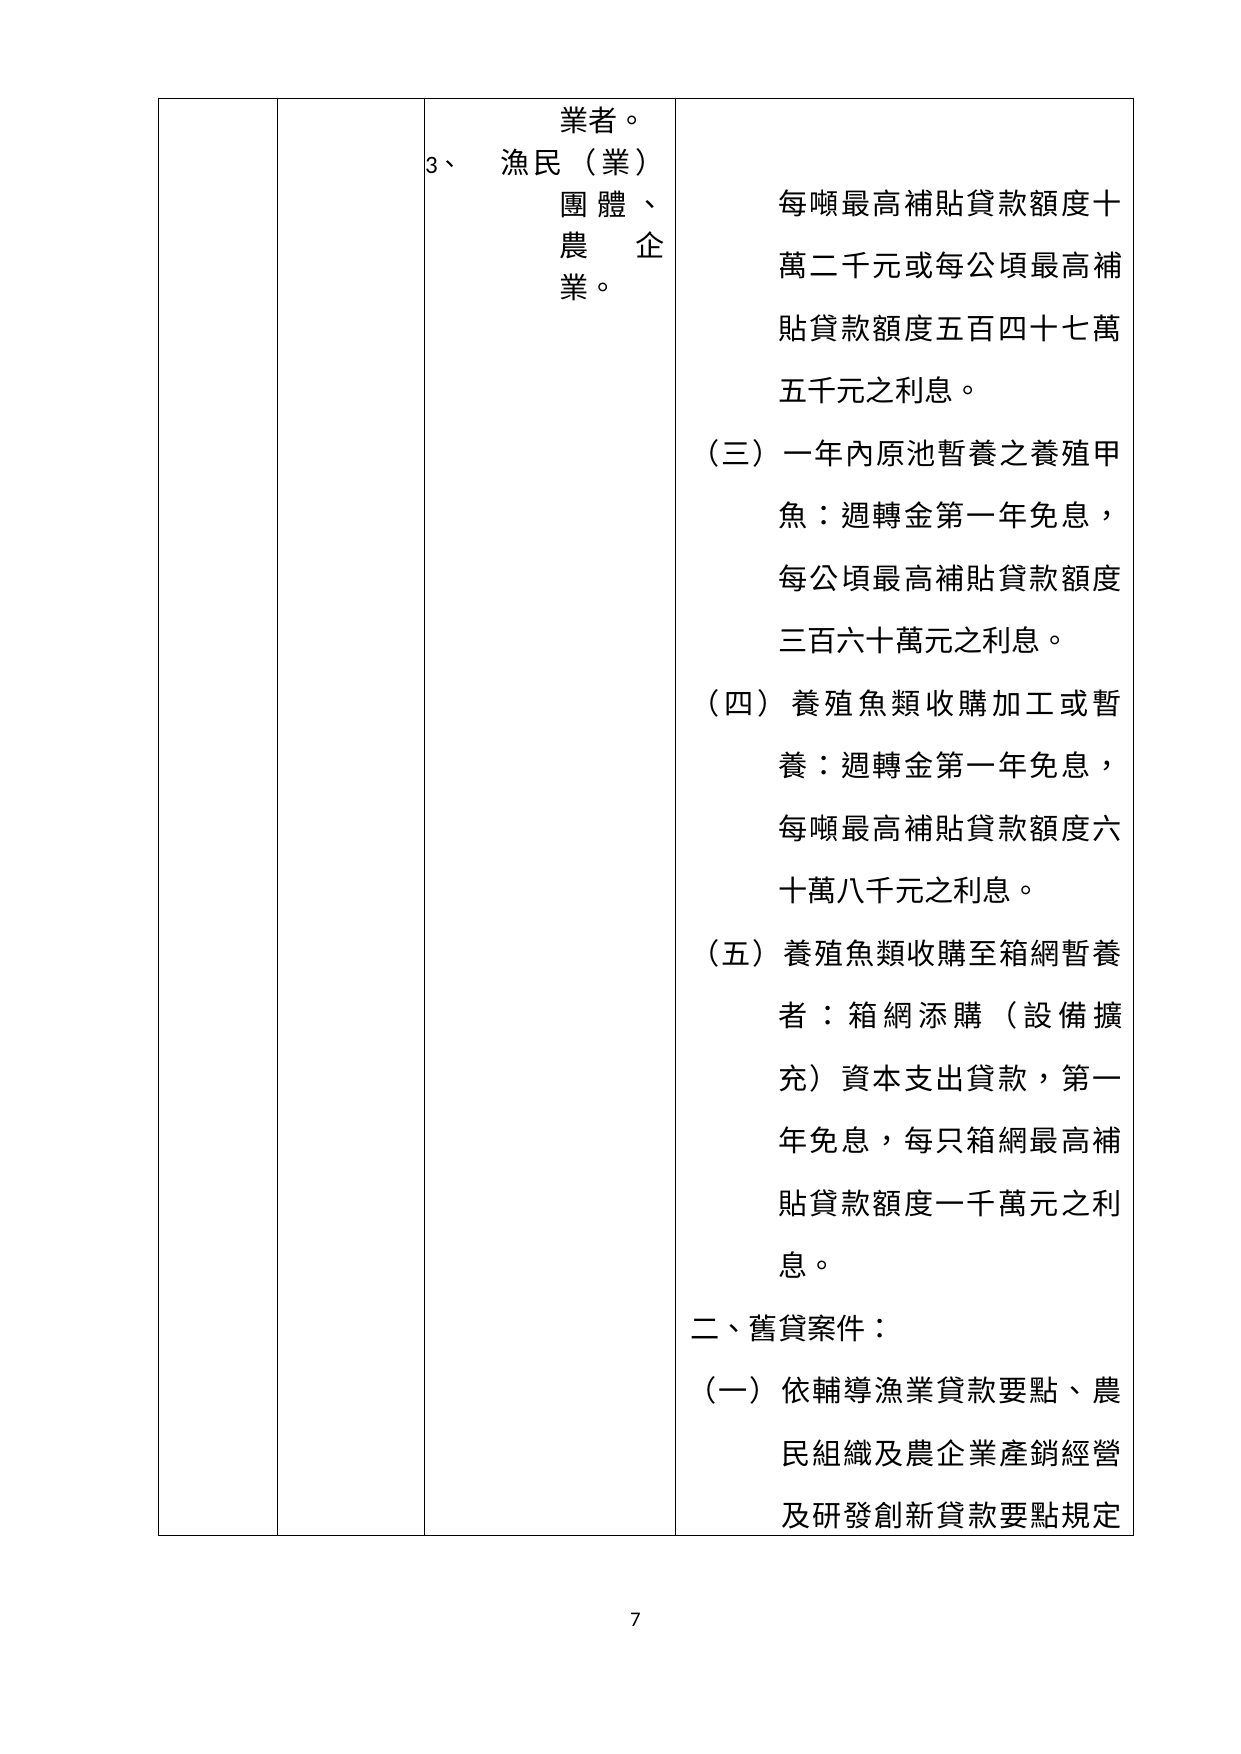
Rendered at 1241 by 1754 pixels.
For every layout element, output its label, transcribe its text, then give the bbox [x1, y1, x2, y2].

table_cell 領有期限內養殖漁業登記證並完成當年度放養申報之養殖漁民。 領有區劃漁業權執照或專用漁業權入漁證之箱網養殖業者。 漁民（業）團體、農企業。 [425, 99, 675, 1535]
table_cell [159, 99, 277, 1535]
table_cell [278, 99, 424, 1535]
table_cell 每噸最高補貼貸款額度十萬二千元或每公頃最高補貼貸款額度五百四十七萬五千元之利息。 （三）一年內原池暫養之養殖甲魚：週轉金第一年免息，每公頃最高補貼貸款額度三百六十萬元之利息。 （四）養殖魚類收購加工或暫養：週轉金第一年免息，每噸最高補貼貸款額度六十萬八千元之利息。 （五）養殖魚類收購至箱網暫養者：箱網添購（設備擴充）資本支出貸款，第一年免息，每只箱網最高補貼貸款額度一千萬元之利息。 二、舊貸案件： （一）依輔導漁業貸款要點、農民組織及農企業產銷經營及研發創新貸款要點規定 [676, 99, 1133, 1535]
